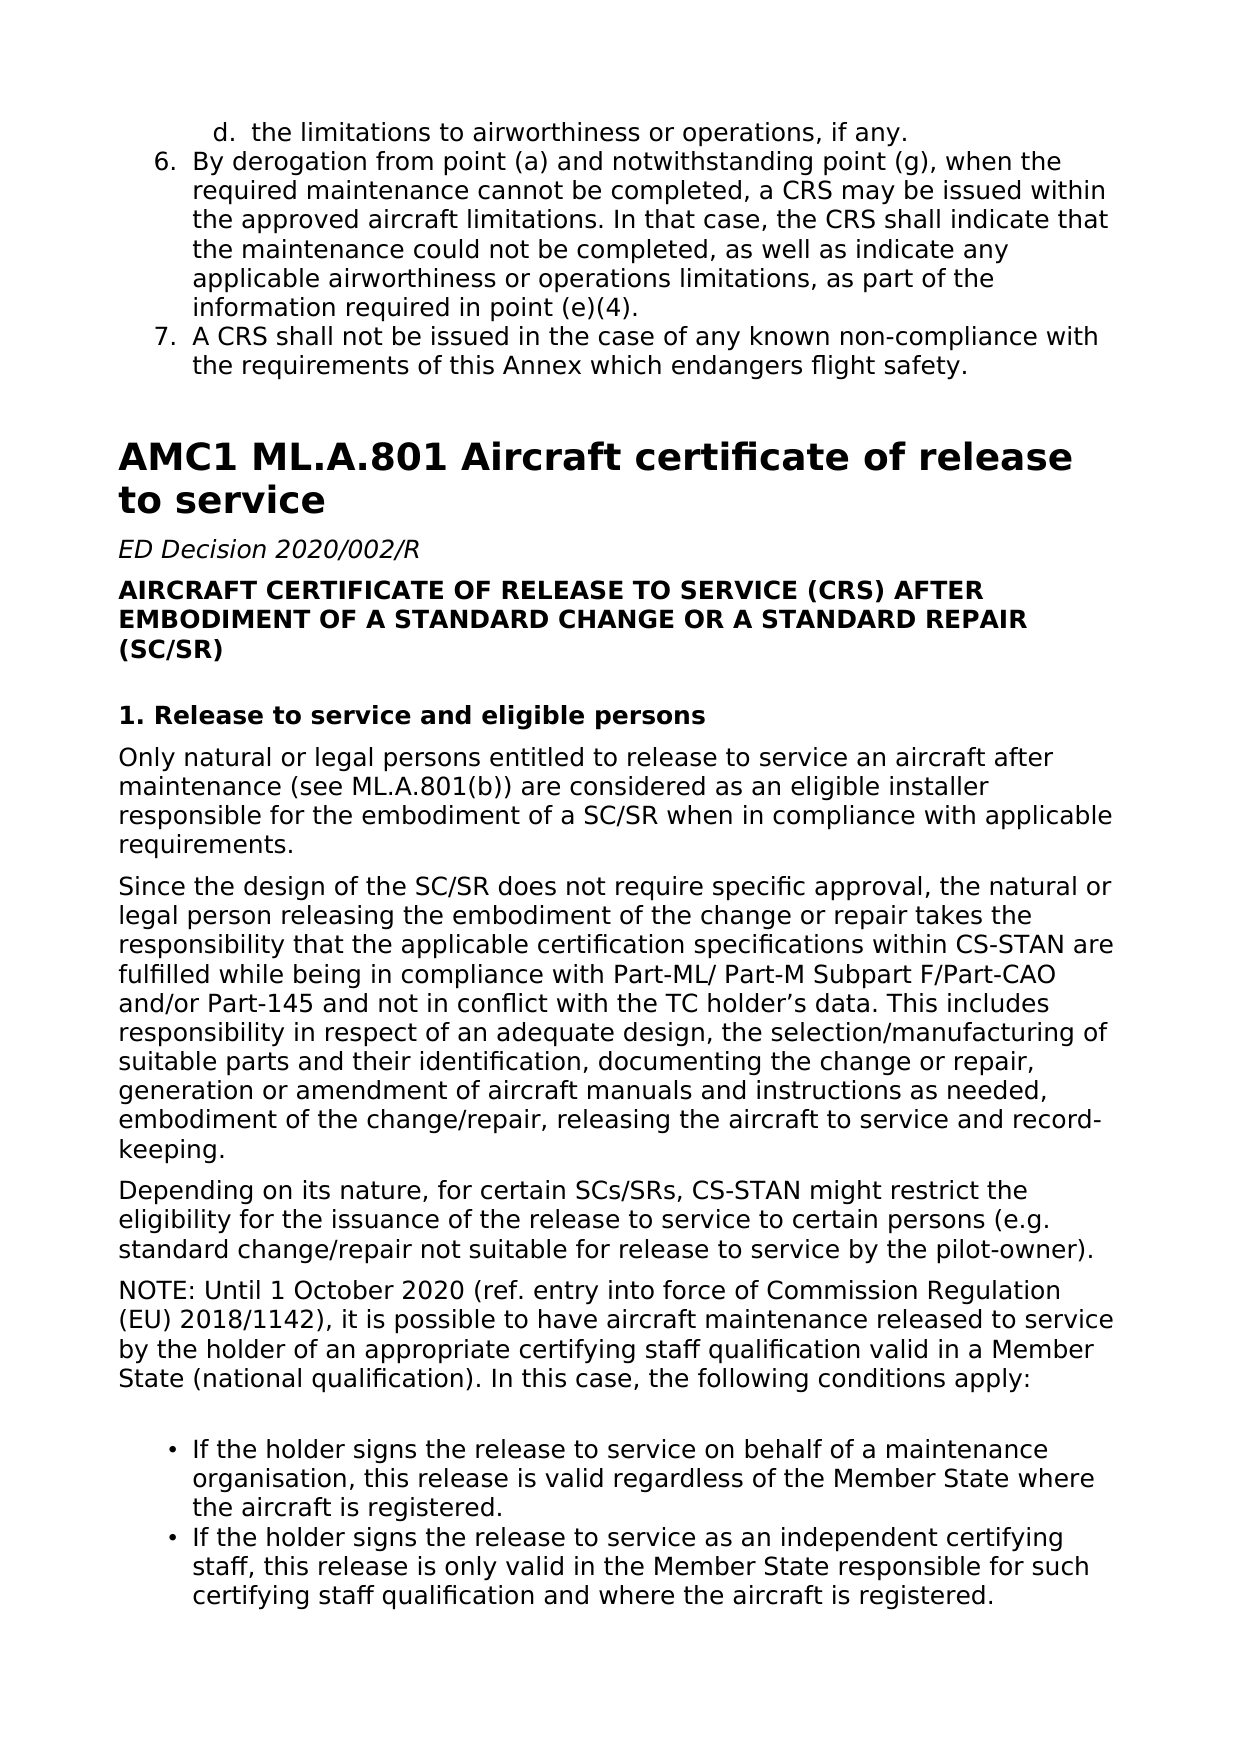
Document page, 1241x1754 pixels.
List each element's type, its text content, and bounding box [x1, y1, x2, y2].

text Depending on its nature, for certain SCs/SRs, CS-STAN might restrict the eligibility for the issuance of the release to service to certain persons (e.g. standard change/repair not suitable for release to service by the pilot-owner). [118, 1177, 1122, 1264]
text AIRCRAFT CERTIFICATE OF RELEASE TO SERVICE (CRS) AFTER EMBODIMENT OF A STANDARD CHANGE OR A STANDARD REPAIR (SC/SR) [118, 577, 1122, 664]
list By derogation from point (a) and notwithstanding point (g), when the required maintenance cannot be completed, a CRS may be issued within the approved aircraft limitations. In that case, the CRS shall indicate that the maintenance could not be completed, as well as indicate any applicable airworthiness or operations limitations, as part of the information required in point (e)(4). [177, 147, 1122, 322]
text NOTE: Until 1 October 2020 (ref. entry into force of Commission Regulation (EU) 2018/1142), it is possible to have aircraft maintenance released to service by the holder of an appropriate certifying staff qualification valid in a Member State (national qualification). In this case, the following conditions apply: [118, 1277, 1122, 1393]
list the limitations to airworthiness or operations, if any. [236, 118, 1122, 147]
list A CRS shall not be issued in the case of any known non-compliance with the requirements of this Annex which endangers flight safety. [177, 322, 1122, 381]
text ED Decision 2020/002/R [118, 535, 1122, 564]
text Since the design of the SC/SR does not require specific approval, the natural or legal person releasing the embodiment of the change or repair takes the responsibility that the applicable certification specifications within CS-STAN are fulfilled while being in compliance with Part-ML/ Part-M Subpart F/Part-CAO and/or Part-145 and not in conflict with the TC holder’s data. This includes responsibility in respect of an adequate design, the selection/manufacturing of suitable parts and their identification, documenting the change or repair, generation or amendment of aircraft manuals and instructions as needed, embodiment of the change/repair, releasing the aircraft to service and record-keeping. [118, 872, 1122, 1164]
list If the holder signs the release to service as an independent certifying staff, this release is only valid in the Member State responsible for such certifying staff qualification and where the aircraft is registered. [177, 1523, 1122, 1610]
subtitle 1. Release to service and eligible persons [118, 702, 1122, 731]
subtitle AMC1 ML.A.801 Aircraft certificate of release to service [118, 435, 1122, 522]
list If the holder signs the release to service on behalf of a maintenance organisation, this release is valid regardless of the Member State where the aircraft is registered. [177, 1435, 1122, 1523]
text Only natural or legal persons entitled to release to service an aircraft after maintenance (see ML.A.801(b)) are considered as an eligible installer responsible for the embodiment of a SC/SR when in compliance with applicable requirements. [118, 743, 1122, 860]
